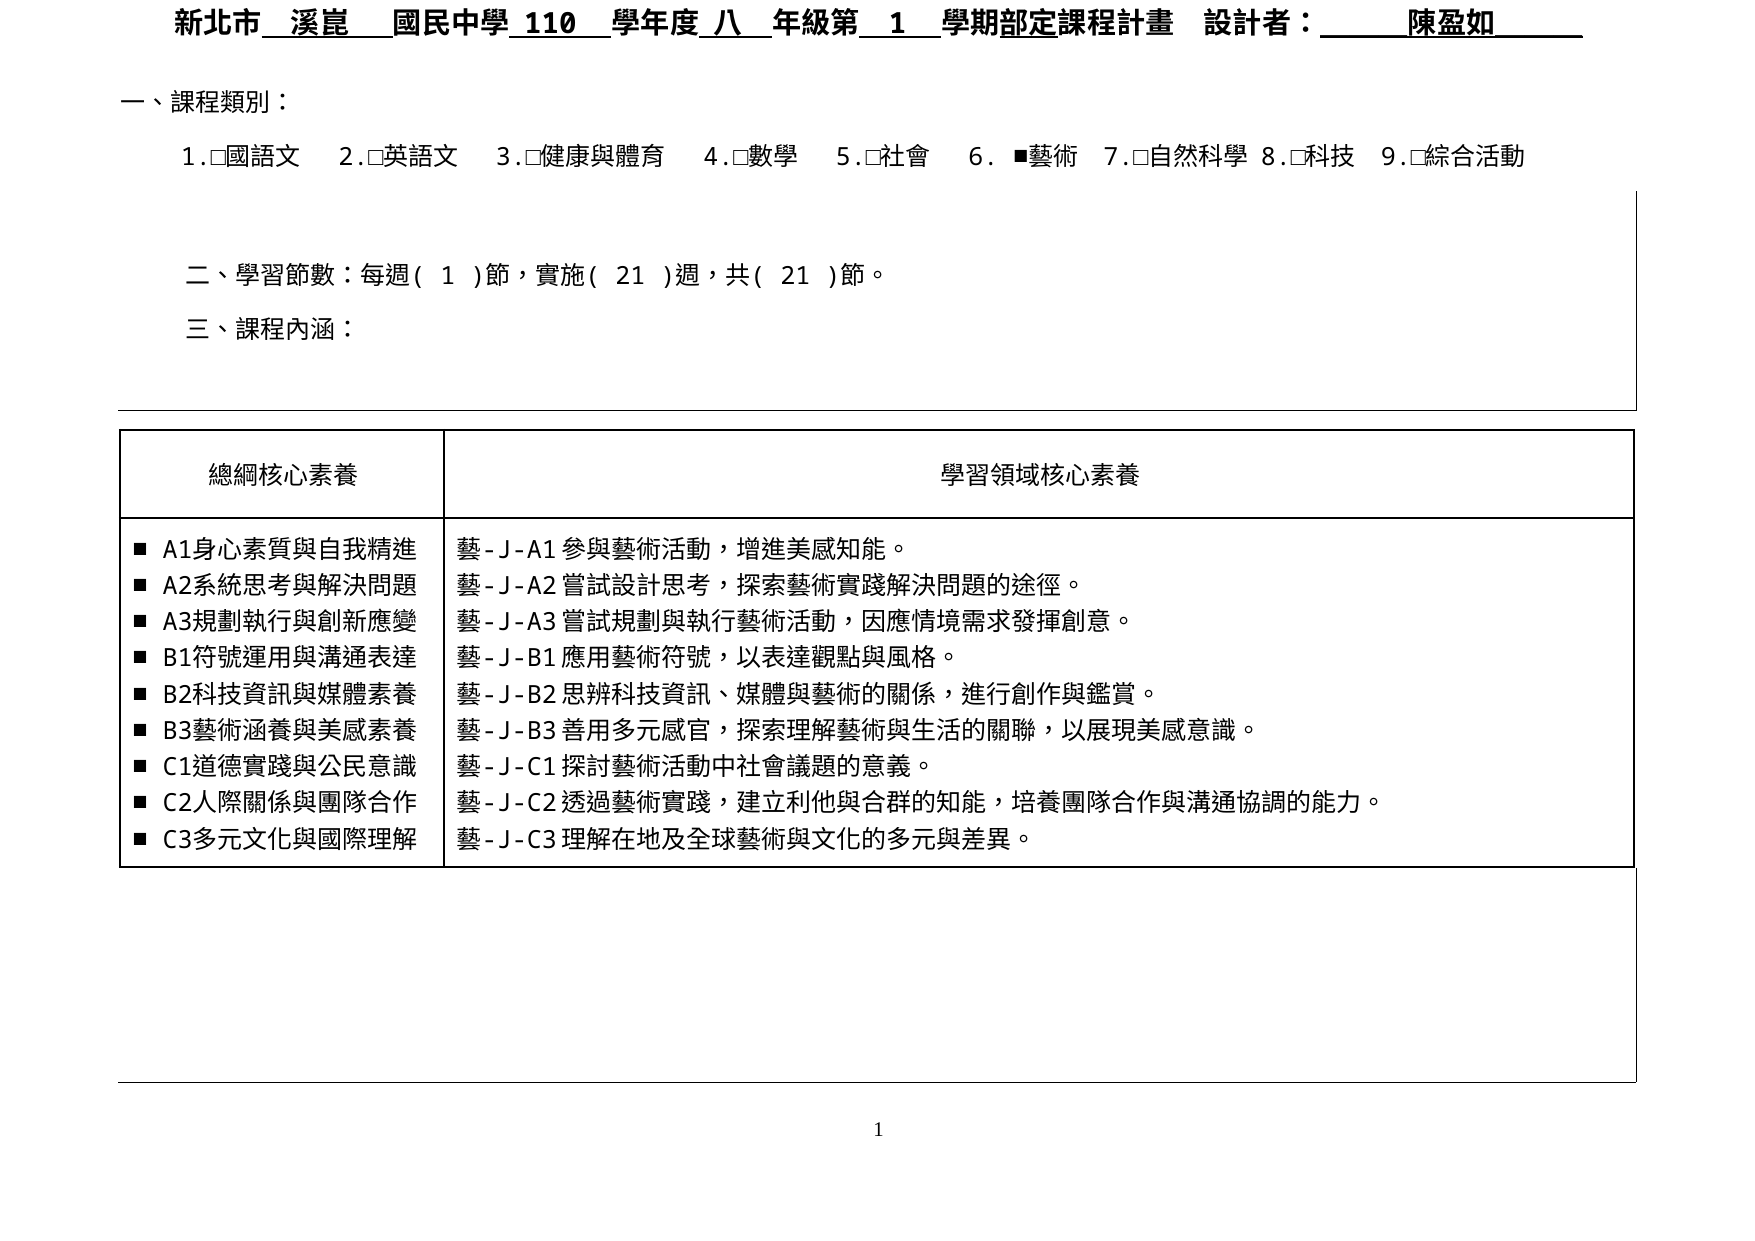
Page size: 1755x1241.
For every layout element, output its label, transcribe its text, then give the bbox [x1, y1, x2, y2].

text 新北市 溪崑 國民中學 110 學年度 八 年級第 1 學期部定課程計畫 設計者：＿＿＿陳盈如＿＿＿ [118, 0, 1636, 42]
text 一、課程類別： [118, 82, 1636, 118]
table_cell ■ A1身心素質與自我精進 ■ A2系統思考與解決問題 ■ A3規劃執行與創新應變 ■ B1符號運用與溝通表達 ■ B2科技資訊與媒體素養 ■ B3藝術涵養與美感素養 ■ C1道德實踐與公民意識 ■ C2人際關係與團隊合作 ■ C3多元文化與國際理解 [121, 519, 443, 866]
table_cell 藝-J-A1參與藝術活動，增進美感知能。 藝-J-A2嘗試設計思考，探索藝術實踐解決問題的途徑。 藝-J-A3嘗試規劃與執行藝術活動，因應情境需求發揮創意。 藝-J-B1應用藝術符號，以表達觀點與風格。 藝-J-B2思辨科技資訊、媒體與藝術的關係，進行創作與鑑賞。 藝-J-B3善用多元感官，探索理解藝術與生活的關聯，以展現美感意識。 藝-J-C1探討藝術活動中社會議題的意義。 藝-J-C2透過藝術實踐，建立利他與合群的知能，培養團隊合作與溝通協調的能力。 藝-J-C3理解在地及全球藝術與文化的多元與差異。 [445, 519, 1633, 866]
text 1.□國語文 2.□英語文 3.□健康與體育 4.□數學 5.□社會 6. ■藝術 7.□自然科學 8.□科技 9.□綜合活動 [118, 136, 1636, 173]
text 三、課程內涵： [118, 245, 1636, 410]
text 二、學習節數：每週( 1 )節，實施( 21 )週，共( 21 )節。 [118, 191, 1636, 245]
table_header 學習領域核心素養 [445, 431, 1633, 517]
table_header 總綱核心素養 [121, 431, 443, 517]
